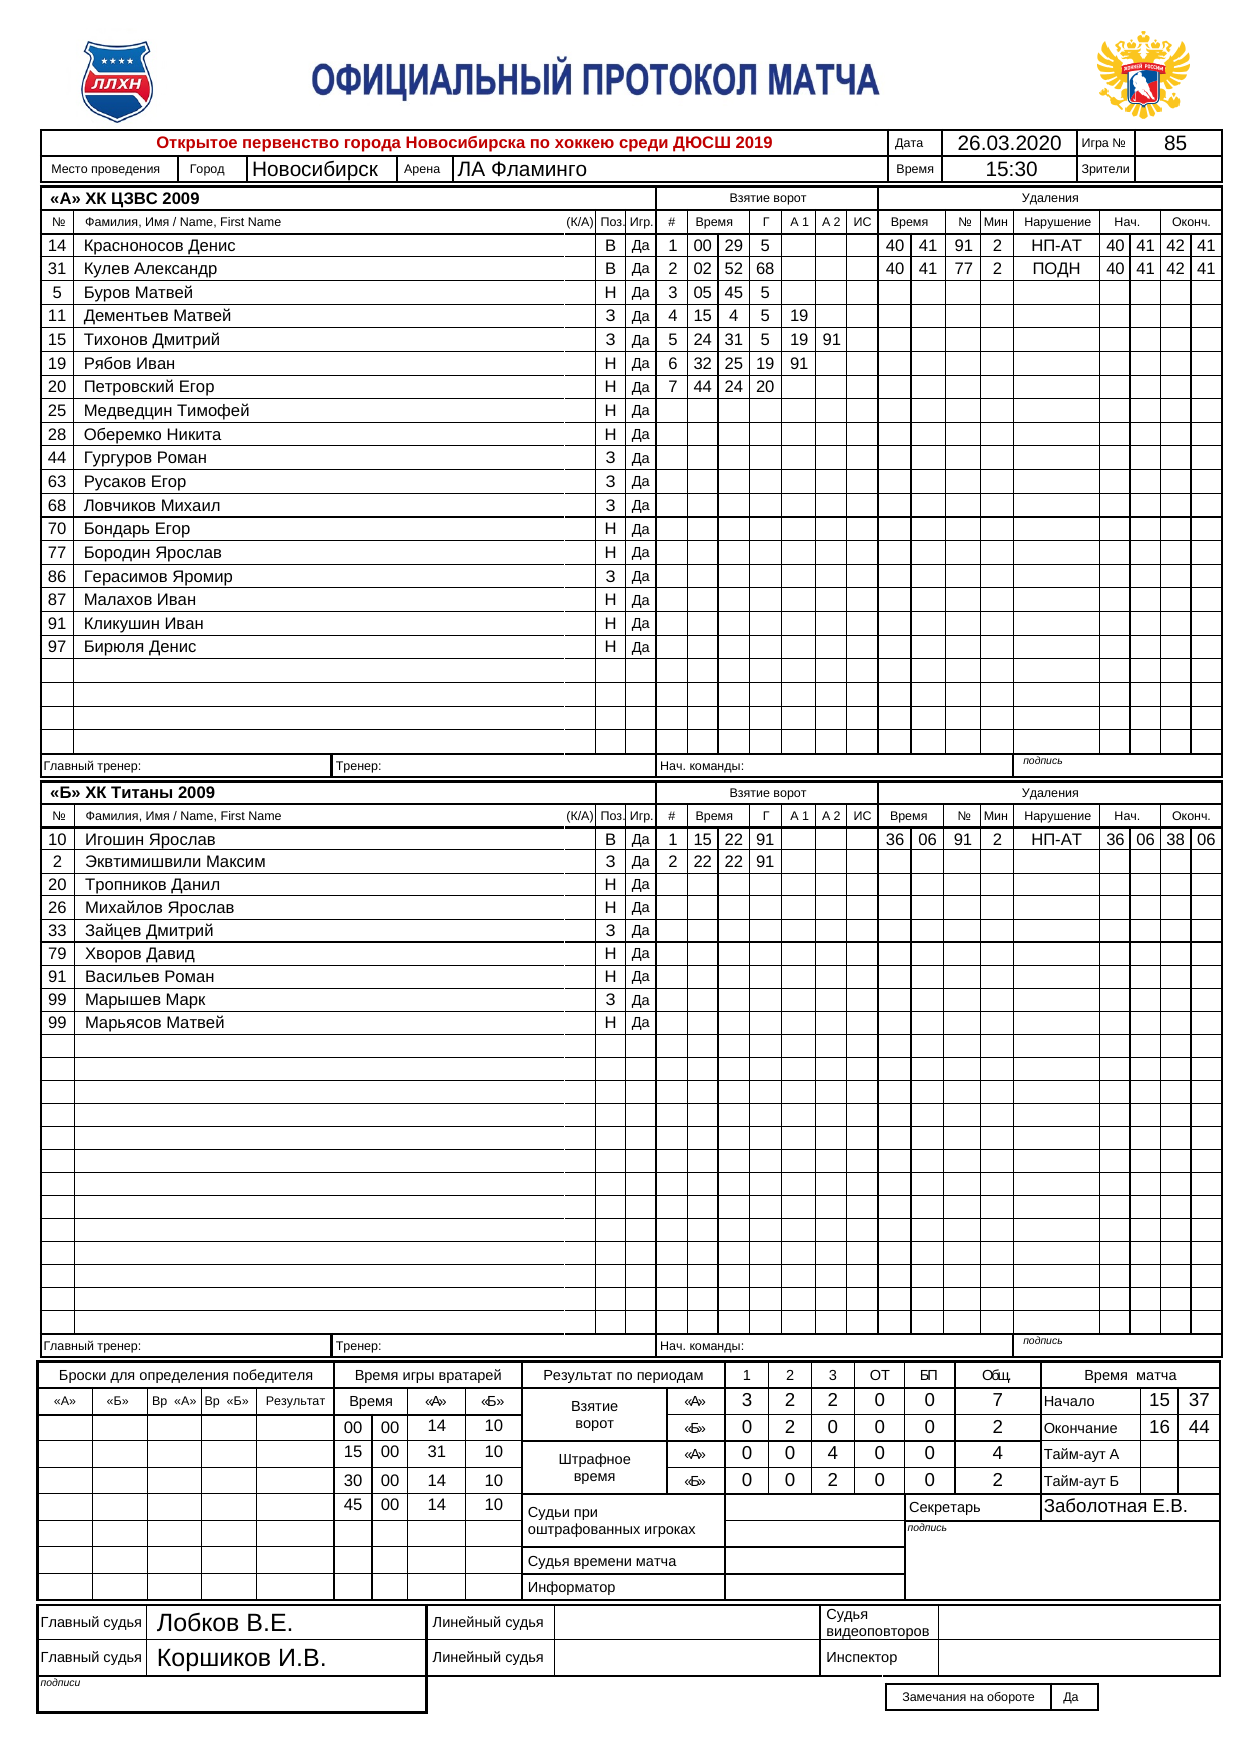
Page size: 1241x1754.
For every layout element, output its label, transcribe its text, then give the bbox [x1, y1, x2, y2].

table_cell [981, 305, 1013, 327]
table_cell 00 [373, 1416, 407, 1440]
table_cell [657, 683, 687, 706]
table_cell 91 [782, 352, 815, 374]
table_cell [657, 446, 687, 469]
table_cell [565, 1311, 595, 1333]
table_cell [847, 1265, 877, 1287]
table_cell 22 [719, 850, 749, 872]
table_cell [981, 1104, 1013, 1126]
table_cell [1192, 874, 1221, 895]
table_cell [879, 920, 910, 941]
table_cell 87 [42, 588, 73, 611]
table_cell Да [626, 446, 655, 469]
table_cell [981, 612, 1013, 634]
table_header Время матча [1042, 1363, 1219, 1387]
table_cell [912, 494, 945, 516]
table_cell [981, 874, 1013, 895]
table_cell [1014, 281, 1099, 303]
table_cell [1192, 518, 1221, 540]
table_cell [1192, 636, 1221, 658]
table_header Броски для определения победителя [39, 1363, 333, 1387]
table_cell [847, 518, 877, 540]
table_cell № [944, 805, 980, 826]
table_cell [879, 423, 910, 445]
table_cell [1100, 470, 1129, 493]
table_header «Б» ХК Титаны 2009 [42, 783, 655, 803]
table_cell 4 [657, 305, 687, 327]
table_cell [946, 707, 980, 729]
table_cell [879, 328, 910, 351]
table_cell [1014, 1288, 1099, 1310]
table_cell [626, 1081, 655, 1103]
table_cell [688, 730, 717, 753]
table_cell Штрафное время [523, 1442, 666, 1493]
table_cell [750, 446, 781, 469]
table_cell Дементьев Матвей [74, 305, 564, 327]
table_cell 19 [782, 305, 815, 327]
table_cell [981, 565, 1013, 587]
table_cell 10 [42, 829, 74, 849]
table_cell [1161, 494, 1190, 516]
table_cell З [596, 565, 625, 587]
table_header Общ. [956, 1363, 1040, 1387]
table_cell [688, 1058, 717, 1079]
table_cell 41 [912, 235, 945, 256]
table_cell [408, 1574, 465, 1599]
table_cell [1131, 707, 1160, 729]
table_cell [879, 1035, 910, 1057]
table_cell [1100, 612, 1129, 634]
table_cell [879, 494, 910, 516]
table_cell 1 [657, 829, 687, 849]
table_cell [879, 636, 910, 658]
table_cell [373, 1521, 407, 1546]
table_cell [565, 541, 595, 564]
table_cell [688, 1081, 717, 1103]
table_cell [719, 1173, 749, 1195]
table_cell [750, 1012, 781, 1033]
table_cell Игр. [626, 211, 655, 233]
table_cell [75, 1127, 564, 1149]
table_cell [1161, 989, 1190, 1011]
table_cell [1192, 541, 1221, 564]
table_cell «Б» [93, 1389, 147, 1413]
table_cell [782, 1058, 815, 1079]
table_cell [626, 1150, 655, 1172]
table_cell [1100, 494, 1129, 516]
table_cell Да [626, 1012, 655, 1033]
table_cell 2 [981, 235, 1013, 256]
table_cell [782, 1104, 815, 1126]
table_cell Да [626, 257, 655, 280]
table_cell [944, 1311, 980, 1333]
table_cell Результат [257, 1389, 333, 1413]
table_cell [657, 874, 687, 895]
table_cell [912, 541, 945, 564]
table_cell [847, 494, 877, 516]
table_cell [750, 966, 781, 987]
table_cell [981, 730, 1013, 753]
table_cell [1100, 683, 1129, 706]
table_cell [565, 943, 595, 964]
table_cell [912, 1288, 943, 1310]
table_cell [596, 1242, 625, 1264]
table_cell [719, 1127, 749, 1149]
table_cell [1131, 470, 1160, 493]
table_cell [1131, 1196, 1160, 1218]
table_cell [847, 1081, 877, 1103]
table_cell В [596, 257, 625, 280]
table_cell 40 [879, 235, 910, 256]
table_cell [1131, 541, 1160, 564]
table_cell [42, 1035, 74, 1057]
table_cell [1131, 659, 1160, 682]
table_cell [626, 1196, 655, 1218]
table_cell [1131, 683, 1160, 706]
table_cell [565, 636, 595, 658]
table_cell 99 [42, 989, 74, 1011]
table_cell 2 [657, 850, 687, 872]
table_cell [1014, 541, 1099, 564]
table_cell [39, 1441, 92, 1467]
table_cell [565, 612, 595, 634]
table_cell Медведцин Тимофей [74, 399, 564, 422]
table_cell [1192, 470, 1221, 493]
table_cell [847, 376, 877, 398]
table_cell [1192, 612, 1221, 634]
table_cell Эквтимишвили Максим [75, 850, 564, 872]
table_cell 52 [719, 257, 749, 280]
table_cell [816, 989, 846, 1011]
table_cell 45 [719, 281, 749, 303]
table_cell 15 [688, 305, 717, 327]
table_cell [847, 989, 877, 1011]
table_cell 24 [688, 328, 717, 351]
table_cell [1014, 1058, 1099, 1079]
table_cell [719, 1058, 749, 1079]
table_cell [1192, 966, 1221, 987]
table_cell 15 [335, 1441, 371, 1467]
table_cell [1131, 1104, 1160, 1126]
table_cell [657, 920, 687, 941]
table_cell [1014, 1035, 1099, 1057]
table_cell [726, 1521, 904, 1546]
table_cell [847, 1196, 877, 1218]
table_cell [1192, 683, 1221, 706]
table_cell [816, 730, 846, 753]
table_cell 00 [373, 1494, 407, 1520]
table_cell [1161, 707, 1190, 729]
table_cell [946, 730, 980, 753]
table_cell [1192, 1035, 1221, 1057]
table_cell [816, 399, 846, 422]
table_cell Да [626, 989, 655, 1011]
table_cell 00 [373, 1441, 407, 1467]
table_cell [912, 423, 945, 445]
table_cell [657, 943, 687, 964]
table_cell [688, 1012, 717, 1033]
table_cell [1161, 966, 1190, 987]
table_cell [1131, 1173, 1160, 1195]
table_cell «Б» [668, 1468, 724, 1493]
table_cell [1161, 1035, 1190, 1057]
table_cell Н [596, 399, 625, 422]
table_cell [688, 1173, 717, 1195]
table_cell [981, 683, 1013, 706]
table_cell [626, 1311, 655, 1333]
table_cell [42, 1150, 74, 1172]
table_cell [719, 659, 749, 682]
table_cell [42, 659, 73, 682]
table_cell «А» [668, 1389, 724, 1413]
table_cell [944, 966, 980, 987]
table_cell [657, 1288, 687, 1310]
table_cell [1100, 1196, 1129, 1218]
table_cell [719, 1311, 749, 1333]
table_header 1 [726, 1363, 768, 1387]
table_cell [981, 281, 1013, 303]
table_cell [1014, 920, 1099, 941]
table_cell [1131, 920, 1160, 941]
table_cell 33 [42, 920, 74, 941]
table_cell [1100, 281, 1129, 303]
table_cell [1192, 1081, 1221, 1103]
table_cell [1161, 896, 1190, 918]
table_cell [883, 1677, 1220, 1681]
table_cell [946, 588, 980, 611]
table_cell [565, 470, 595, 493]
table_cell [1131, 730, 1160, 753]
table_cell [1100, 989, 1129, 1011]
table_cell [782, 989, 815, 1011]
table_cell З [596, 305, 625, 327]
table_cell [782, 1265, 815, 1287]
table_cell [847, 305, 877, 327]
table_cell ИС [847, 211, 877, 233]
table_cell [657, 1173, 687, 1195]
table_cell [1014, 707, 1099, 729]
table_cell [596, 1104, 625, 1126]
table_cell 15 [688, 829, 717, 849]
table_cell [981, 1242, 1013, 1264]
table_cell [912, 352, 945, 374]
table_cell Вр «Б» [202, 1389, 256, 1413]
table_cell [1014, 1173, 1099, 1195]
table_cell [1131, 352, 1160, 374]
table_cell [912, 328, 945, 351]
table_cell [1014, 470, 1099, 493]
table_cell [944, 1196, 980, 1218]
table_cell [750, 399, 781, 422]
table_cell [750, 1288, 781, 1310]
table_cell [1161, 1012, 1190, 1033]
table_cell Лобков В.Е. [147, 1606, 425, 1639]
table_cell [596, 1058, 625, 1079]
table_cell НП-АТ [1014, 235, 1099, 256]
table_cell [816, 1219, 846, 1241]
table_cell [946, 636, 980, 658]
table_cell [565, 305, 595, 327]
table_cell [626, 1127, 655, 1149]
table_cell [750, 636, 781, 658]
table_cell [373, 1574, 407, 1599]
table_cell [688, 874, 717, 895]
table_cell [1100, 1058, 1129, 1079]
table_cell [879, 659, 910, 682]
table_cell Да [626, 874, 655, 895]
table_cell [719, 494, 749, 516]
table_cell Герасимов Яромир [74, 565, 564, 587]
table_cell (К/А) [565, 805, 595, 826]
table_cell З [596, 494, 625, 516]
table_cell 5 [750, 281, 781, 303]
table_cell [782, 1127, 815, 1149]
table_cell [719, 1219, 749, 1241]
table_cell [719, 707, 749, 729]
table_cell [847, 966, 877, 987]
table_cell [946, 305, 980, 327]
table_cell 19 [42, 352, 73, 374]
table_cell [946, 494, 980, 516]
table_cell [912, 446, 945, 469]
table_cell Бондарь Егор [74, 518, 564, 540]
table_cell 0 [905, 1468, 954, 1493]
table_cell подпись [906, 1522, 1219, 1599]
table_cell [1131, 874, 1160, 895]
table_cell [626, 659, 655, 682]
table_cell Фамилия, Имя / Name, First Name [75, 805, 565, 826]
table_cell [782, 707, 815, 729]
table_cell [688, 1265, 717, 1287]
table_cell Окончание [1042, 1415, 1140, 1440]
table_cell [816, 1265, 846, 1287]
table_cell [408, 1547, 465, 1573]
table_cell [657, 1196, 687, 1218]
table_cell [148, 1574, 201, 1599]
table_cell [626, 1104, 655, 1126]
table_cell [1014, 1242, 1099, 1264]
table_cell Место проведения [42, 157, 177, 181]
table_cell [1192, 376, 1221, 398]
table_cell Фамилия, Имя / Name, First Name [74, 211, 565, 233]
table_cell [847, 423, 877, 445]
table_cell 20 [750, 376, 781, 398]
table_cell 2 [657, 257, 687, 280]
table_cell подпись [1014, 1335, 1221, 1356]
table_cell [657, 1219, 687, 1241]
table_cell [42, 730, 73, 753]
table_cell [816, 1058, 846, 1079]
table_cell [719, 874, 749, 895]
table_cell [1014, 352, 1099, 374]
table_cell 14 [408, 1494, 465, 1520]
table_cell [1161, 943, 1190, 964]
table_cell «А» [39, 1389, 92, 1413]
table_cell [782, 943, 815, 964]
table_cell [847, 352, 877, 374]
table_cell [782, 470, 815, 493]
table_cell Да [626, 305, 655, 327]
table_cell [565, 257, 595, 280]
table_cell 1 [657, 235, 687, 256]
table_cell [719, 1012, 749, 1033]
table_cell [719, 896, 749, 918]
table_cell 26 [42, 896, 74, 918]
table_cell [565, 1012, 595, 1033]
table_cell [782, 376, 815, 398]
table_cell З [596, 850, 625, 872]
table_cell [879, 1242, 910, 1264]
table_cell 06 [1192, 829, 1221, 849]
table_cell [912, 1150, 943, 1172]
table_cell [688, 399, 717, 422]
table_cell ПОДН [1014, 257, 1099, 280]
table_cell [782, 235, 815, 256]
table_cell [719, 399, 749, 422]
table_cell [1192, 565, 1221, 587]
table_cell [1161, 305, 1190, 327]
table_header Дата [889, 131, 941, 155]
table_cell [1014, 1311, 1099, 1333]
table_cell Нач. команды: [657, 1335, 1012, 1356]
table_cell [565, 1104, 595, 1126]
table_cell [1192, 730, 1221, 753]
table_cell [1161, 423, 1190, 445]
table_cell Поз. [596, 805, 625, 826]
table_cell [565, 399, 595, 422]
table_cell [912, 588, 945, 611]
table_cell [688, 494, 717, 516]
table_cell [816, 541, 846, 564]
table_cell Оберемко Никита [74, 423, 564, 445]
table_cell [750, 989, 781, 1011]
table_cell Да [626, 494, 655, 516]
table_cell [1161, 874, 1190, 895]
table_cell [981, 1127, 1013, 1149]
table_cell [1161, 1127, 1190, 1149]
table_cell [202, 1547, 256, 1573]
table_cell [1192, 1288, 1221, 1310]
table_cell подписи [39, 1677, 425, 1711]
table_cell Нач. [1100, 211, 1160, 233]
table_cell [981, 376, 1013, 398]
table_cell [1100, 1173, 1129, 1195]
table_cell [75, 1196, 564, 1218]
table_cell [782, 730, 815, 753]
table_cell [816, 1288, 846, 1310]
table_cell 2 [981, 829, 1013, 849]
table_cell 25 [42, 399, 73, 422]
table_cell [202, 1468, 256, 1493]
table_cell [626, 1058, 655, 1079]
table_cell [148, 1416, 201, 1440]
table_cell [74, 730, 564, 753]
table_cell 0 [855, 1468, 904, 1493]
table_cell [816, 636, 846, 658]
table_cell [74, 707, 564, 729]
table_cell [1131, 1219, 1160, 1241]
table_cell [816, 1150, 846, 1172]
table_cell [657, 659, 687, 682]
table_cell [657, 1081, 687, 1103]
table_cell [847, 470, 877, 493]
table_cell [657, 1104, 687, 1126]
table_cell [847, 399, 877, 422]
table_cell [1014, 423, 1099, 445]
table_cell [565, 235, 595, 256]
table_cell [1192, 446, 1221, 469]
table_cell [981, 1150, 1013, 1172]
table_cell Да [626, 352, 655, 374]
table_cell [719, 423, 749, 445]
table_cell [257, 1521, 333, 1546]
table_cell [657, 612, 687, 634]
table_cell [981, 423, 1013, 445]
table_header Результат по периодам [523, 1363, 724, 1387]
table_cell «А» [668, 1442, 724, 1467]
table_cell [1161, 1058, 1190, 1079]
table_cell [1161, 1219, 1190, 1241]
table_cell [596, 659, 625, 682]
table_cell 22 [719, 829, 749, 849]
table_cell [1014, 636, 1099, 658]
table_cell [1192, 1265, 1221, 1287]
table_cell Коршиков И.В. [147, 1640, 425, 1675]
table_cell [912, 1081, 943, 1103]
table_header 85 [1136, 131, 1221, 155]
table_cell [1161, 1173, 1190, 1195]
table_cell [782, 874, 815, 895]
table_cell [879, 850, 910, 872]
table_cell [657, 1012, 687, 1033]
table_cell [565, 1081, 595, 1103]
table_cell 14 [42, 235, 73, 256]
table_cell [816, 352, 846, 374]
table_cell [1014, 1081, 1099, 1103]
table_cell [42, 707, 73, 729]
table_cell [1141, 1441, 1177, 1467]
table_cell [912, 1265, 943, 1287]
table_cell [657, 1311, 687, 1333]
table_cell Да [626, 612, 655, 634]
table_cell Арена [398, 157, 452, 181]
table_cell [782, 1219, 815, 1241]
table_cell Да [626, 636, 655, 658]
table_cell [879, 730, 910, 753]
table_cell [42, 683, 73, 706]
table_cell [879, 1311, 910, 1333]
table_cell 06 [1131, 829, 1160, 849]
table_cell Буров Матвей [74, 281, 564, 303]
table_cell [688, 446, 717, 469]
table_cell [1161, 399, 1190, 422]
table_cell Да [626, 829, 655, 849]
table_cell [626, 1265, 655, 1287]
table_cell [750, 683, 781, 706]
table_cell Нач. [1100, 805, 1160, 826]
table_cell 2 [769, 1389, 811, 1413]
table_cell [1100, 1219, 1129, 1241]
table_cell 0 [905, 1415, 954, 1440]
table_cell Да [626, 376, 655, 398]
table_cell [847, 1242, 877, 1264]
table_cell [1014, 305, 1099, 327]
table_cell [565, 565, 595, 587]
table_cell [1014, 850, 1099, 872]
table_cell 25 [719, 352, 749, 374]
table_cell (К/А) [565, 211, 595, 233]
table_cell [939, 1606, 1219, 1639]
table_cell [1100, 1127, 1129, 1149]
table_header 3 [812, 1363, 854, 1387]
table_cell Время [889, 157, 941, 181]
table_cell 11 [42, 305, 73, 327]
table_cell [555, 1640, 819, 1675]
table_cell [1161, 328, 1190, 351]
table_cell [879, 943, 910, 964]
table_cell Взятие ворот [523, 1389, 666, 1440]
table_cell [1192, 423, 1221, 445]
table_cell [912, 636, 945, 658]
table_cell [1131, 1081, 1160, 1103]
table_cell Тренер: [333, 755, 655, 776]
table_cell Линейный судья [428, 1640, 554, 1675]
table_cell Марьясов Матвей [75, 1012, 564, 1033]
table_cell Главный судья [39, 1606, 146, 1639]
table_cell [626, 1219, 655, 1241]
table_cell Рябов Иван [74, 352, 564, 374]
table_cell [1161, 1265, 1190, 1287]
table_cell [1192, 1127, 1221, 1149]
table_cell [944, 1058, 980, 1079]
table_cell Михайлов Ярослав [75, 896, 564, 918]
table_cell Да [626, 896, 655, 918]
table_cell [75, 1058, 564, 1079]
table_cell [688, 1150, 717, 1172]
table_cell Да [626, 423, 655, 445]
table_cell Инспектор [821, 1640, 938, 1675]
table_cell Васильев Роман [75, 966, 564, 987]
table_cell [565, 683, 595, 706]
table_cell [1136, 157, 1221, 181]
table_cell [1131, 376, 1160, 398]
table_cell [148, 1494, 201, 1520]
table_cell [944, 1219, 980, 1241]
table_cell [657, 1035, 687, 1057]
table_cell [1192, 850, 1221, 872]
table_cell [1192, 1173, 1221, 1195]
table_cell [912, 659, 945, 682]
table_cell [75, 1035, 564, 1057]
table_cell [93, 1494, 147, 1520]
table_cell [1161, 352, 1190, 374]
table_cell [1100, 1012, 1129, 1033]
table_cell № [42, 805, 74, 826]
table_cell [912, 281, 945, 303]
table_cell Вр «А» [148, 1389, 201, 1413]
table_cell Да [626, 235, 655, 256]
table_cell 77 [946, 257, 980, 280]
table_cell [657, 896, 687, 918]
table_cell 29 [719, 235, 749, 256]
table_cell [782, 1288, 815, 1310]
table_cell [816, 1173, 846, 1195]
table_cell [1100, 423, 1129, 445]
table_cell 4 [956, 1442, 1040, 1467]
table_cell [816, 494, 846, 516]
table_cell [912, 518, 945, 540]
table_cell [657, 989, 687, 1011]
table_cell Н [596, 896, 625, 918]
picture [5, 28, 1197, 129]
table_cell [879, 470, 910, 493]
table_cell [847, 328, 877, 351]
table_cell З [596, 470, 625, 493]
table_cell 7 [956, 1389, 1040, 1413]
table_cell [42, 1242, 74, 1264]
table_cell [719, 446, 749, 469]
table_cell [74, 659, 564, 682]
table_cell [782, 423, 815, 445]
table_cell [688, 1196, 717, 1218]
table_cell [657, 494, 687, 516]
table_cell [688, 423, 717, 445]
table_cell Н [596, 518, 625, 540]
table_cell 79 [42, 943, 74, 964]
table_cell [565, 989, 595, 1011]
table_cell Кликушин Иван [74, 612, 564, 634]
table_cell [657, 399, 687, 422]
table_cell 45 [335, 1494, 371, 1520]
table_cell 10 [466, 1416, 521, 1440]
table_cell [626, 1173, 655, 1195]
table_cell 3 [657, 281, 687, 303]
table_cell [816, 874, 846, 895]
table_cell [335, 1547, 371, 1573]
table_cell [782, 494, 815, 516]
table_cell [1192, 659, 1221, 682]
table_cell 41 [912, 257, 945, 280]
table_cell [782, 966, 815, 987]
table_cell [93, 1416, 147, 1440]
table_cell 15 [42, 328, 73, 351]
table_cell [719, 989, 749, 1011]
table_cell [688, 707, 717, 729]
table_cell [1014, 612, 1099, 634]
table_cell [39, 1547, 92, 1573]
table_cell [1161, 376, 1190, 398]
table_cell [750, 874, 781, 895]
table_cell 37 [1179, 1389, 1219, 1413]
table_cell [944, 1081, 980, 1103]
table_cell [981, 446, 1013, 469]
table_cell Информатор [523, 1575, 724, 1599]
table_cell [847, 565, 877, 587]
table_cell [847, 446, 877, 469]
table_cell 4 [719, 305, 749, 327]
table_cell [1161, 1150, 1190, 1172]
table_cell Новосибирск [248, 157, 396, 181]
table_cell [1131, 1012, 1160, 1033]
table_cell [782, 683, 815, 706]
table_cell [750, 1104, 781, 1126]
table_cell [750, 518, 781, 540]
table_cell [981, 1196, 1013, 1218]
table_cell [946, 470, 980, 493]
table_cell [1192, 1058, 1221, 1079]
table_cell Русаков Егор [74, 470, 564, 493]
table_cell [688, 588, 717, 611]
table_cell [1161, 446, 1190, 469]
table_cell [596, 707, 625, 729]
table_cell [981, 1173, 1013, 1195]
table_cell [816, 850, 846, 872]
table_cell [1131, 943, 1160, 964]
table_cell [816, 235, 846, 256]
table_cell [75, 1173, 564, 1195]
table_cell 36 [879, 829, 910, 849]
table_cell [879, 1288, 910, 1310]
table_cell [912, 1196, 943, 1218]
table_cell [1100, 943, 1129, 964]
table_cell 44 [42, 446, 73, 469]
table_cell [1131, 588, 1160, 611]
table_cell З [596, 328, 625, 351]
table_cell Мин [981, 211, 1013, 233]
table_cell [596, 1265, 625, 1287]
table_cell Главный судья [39, 1640, 146, 1675]
table_cell 99 [42, 1012, 74, 1033]
table_cell [1100, 328, 1129, 351]
table_cell [257, 1547, 333, 1573]
table_cell [1161, 588, 1190, 611]
table_cell [944, 1104, 980, 1126]
table_cell [816, 707, 846, 729]
table_header Время игры вратарей [335, 1363, 521, 1387]
table_cell [946, 399, 980, 422]
table_cell [750, 470, 781, 493]
table_cell Время [688, 805, 749, 826]
table_cell [1014, 966, 1099, 987]
table_cell [750, 423, 781, 445]
table_cell [688, 1288, 717, 1310]
table_cell [42, 1196, 74, 1218]
table_cell [565, 920, 595, 941]
table_cell [912, 399, 945, 422]
table_cell [944, 1012, 980, 1033]
table_cell [879, 518, 910, 540]
table_cell [408, 1521, 465, 1546]
table_cell [782, 829, 815, 849]
table_cell 91 [750, 829, 781, 849]
table_cell [1014, 1150, 1099, 1172]
table_cell [202, 1416, 256, 1440]
table_cell [1100, 730, 1129, 753]
table_cell [944, 989, 980, 1011]
table_cell [1014, 874, 1099, 895]
table_cell [688, 943, 717, 964]
table_cell [565, 730, 595, 753]
table_cell Да [626, 281, 655, 303]
table_cell [596, 1311, 625, 1333]
table_cell [688, 1127, 717, 1149]
table_cell [816, 1012, 846, 1033]
table_cell [1131, 518, 1160, 540]
table_cell [42, 1173, 74, 1195]
table_cell [75, 1311, 564, 1333]
table_cell [1131, 494, 1160, 516]
table_cell Тренер: [333, 1335, 655, 1356]
table_cell [879, 1173, 910, 1195]
table_cell [657, 707, 687, 729]
table_cell Да [626, 565, 655, 587]
table_cell 31 [719, 328, 749, 351]
table_cell [373, 1547, 407, 1573]
table_cell [782, 446, 815, 469]
table_cell [750, 1058, 781, 1079]
table_cell [912, 1242, 943, 1264]
table_cell [946, 541, 980, 564]
table_cell [1100, 636, 1129, 658]
table_cell [946, 518, 980, 540]
table_cell [1131, 612, 1160, 634]
table_cell [879, 588, 910, 611]
table_cell [719, 1150, 749, 1172]
table_cell А 1 [782, 211, 815, 233]
table_cell [782, 659, 815, 682]
table_cell Начало [1042, 1389, 1140, 1413]
table_cell «А» [408, 1389, 465, 1413]
table_cell [847, 874, 877, 895]
table_cell [816, 829, 846, 849]
table_cell Хворов Давид [75, 943, 564, 964]
table_cell А 2 [816, 211, 846, 233]
table_cell [565, 1127, 595, 1149]
table_cell [946, 612, 980, 634]
table_cell [596, 1173, 625, 1195]
table_cell [879, 446, 910, 469]
table_cell [257, 1416, 333, 1440]
table_cell Судья видеоповторов [821, 1606, 938, 1639]
table_cell [42, 1265, 74, 1287]
table_cell [946, 659, 980, 682]
table_cell 10 [466, 1494, 521, 1520]
table_cell 68 [42, 494, 73, 516]
table_cell 2 [956, 1468, 1040, 1493]
table_cell 2 [42, 850, 74, 872]
table_cell [847, 1127, 877, 1149]
table_cell 31 [408, 1441, 465, 1467]
table_cell [847, 1104, 877, 1126]
table_cell [657, 1265, 687, 1287]
table_cell [1100, 850, 1129, 872]
table_cell [1161, 683, 1190, 706]
table_cell [596, 1219, 625, 1241]
table_cell [1131, 989, 1160, 1011]
table_cell [879, 1012, 910, 1033]
table_cell [1161, 518, 1190, 540]
table_cell [257, 1468, 333, 1493]
table_cell [981, 399, 1013, 422]
table_cell [1131, 565, 1160, 587]
table_cell [565, 446, 595, 469]
table_cell [816, 423, 846, 445]
table_cell [657, 730, 687, 753]
table_cell [657, 1150, 687, 1172]
table_header Игра № [1078, 131, 1134, 155]
table_cell [1192, 494, 1221, 516]
table_cell [879, 1219, 910, 1241]
table_cell Красноносов Денис [74, 235, 564, 256]
table_cell [596, 1196, 625, 1218]
table_cell 0 [812, 1415, 854, 1440]
table_cell Зрители [1078, 157, 1134, 181]
table_cell [944, 896, 980, 918]
table_cell [565, 829, 595, 849]
table_cell # [657, 211, 687, 233]
table_cell [657, 423, 687, 445]
table_header 2 [769, 1363, 811, 1387]
table_cell [1161, 612, 1190, 634]
table_cell [816, 920, 846, 941]
table_cell [981, 588, 1013, 611]
table_cell Н [596, 541, 625, 564]
table_cell 00 [688, 235, 717, 256]
table_cell [816, 518, 846, 540]
table_cell Да [626, 966, 655, 987]
table_cell [847, 850, 877, 872]
table_cell [816, 659, 846, 682]
table_cell [944, 1127, 980, 1149]
table_cell Н [596, 612, 625, 634]
table_cell [879, 1150, 910, 1172]
table_cell [1100, 1104, 1129, 1126]
table_cell [657, 966, 687, 987]
table_cell Оконч. [1161, 805, 1221, 826]
table_cell [879, 1265, 910, 1287]
table_cell [750, 896, 781, 918]
table_header Взятие ворот [657, 783, 877, 803]
table_cell 28 [42, 423, 73, 445]
table_cell [879, 305, 910, 327]
table_cell [816, 257, 846, 280]
table_cell Да [626, 943, 655, 964]
table_cell [626, 730, 655, 753]
table_cell [946, 376, 980, 398]
table_cell [1192, 989, 1221, 1011]
table_cell [912, 730, 945, 753]
table_cell 3 [726, 1389, 768, 1413]
table_cell [879, 896, 910, 918]
table_cell 36 [1100, 829, 1129, 849]
table_cell [1192, 1012, 1221, 1033]
table_cell Н [596, 423, 625, 445]
table_cell Марышев Марк [75, 989, 564, 1011]
table_cell [719, 1196, 749, 1218]
table_cell [847, 257, 877, 280]
table_cell [657, 565, 687, 587]
table_cell [202, 1574, 256, 1599]
table_cell [946, 328, 980, 351]
table_cell [1131, 399, 1160, 422]
table_cell Да [626, 518, 655, 540]
table_cell [782, 1196, 815, 1218]
table_cell [912, 1127, 943, 1149]
table_cell [879, 352, 910, 374]
table_cell [750, 730, 781, 753]
table_cell [74, 683, 564, 706]
table_cell [847, 636, 877, 658]
table_header Замечания на обороте [887, 1685, 1050, 1709]
table_header БП [905, 1363, 954, 1387]
table_cell Поз. [596, 211, 625, 233]
table_cell [879, 989, 910, 1011]
table_cell [565, 1150, 595, 1172]
table_cell [1131, 636, 1160, 658]
table_cell 91 [42, 612, 73, 634]
table_cell [750, 707, 781, 729]
table_cell Тайм-аут Б [1042, 1468, 1140, 1493]
table_cell [75, 1242, 564, 1264]
table_cell [42, 1104, 74, 1126]
table_cell Зайцев Дмитрий [75, 920, 564, 941]
table_cell [816, 281, 846, 303]
table_cell [879, 707, 910, 729]
table_cell [782, 565, 815, 587]
table_cell [596, 1127, 625, 1149]
table_cell [879, 541, 910, 564]
table_cell [1192, 399, 1221, 422]
table_cell [879, 683, 910, 706]
table_cell [847, 659, 877, 682]
table_cell 2 [956, 1415, 1040, 1440]
table_cell [782, 1081, 815, 1103]
table_cell [596, 1081, 625, 1103]
table_cell [596, 1150, 625, 1172]
table_cell [688, 920, 717, 941]
table_header Удаления [879, 783, 1221, 803]
table_cell [1100, 1288, 1129, 1310]
table_cell [816, 612, 846, 634]
table_cell [202, 1521, 256, 1546]
table_cell [782, 636, 815, 658]
table_cell [657, 1058, 687, 1079]
table_cell [782, 1150, 815, 1172]
table_cell [912, 943, 943, 964]
table_cell подпись [1014, 755, 1221, 776]
table_cell [1192, 1242, 1221, 1264]
table_cell 41 [1131, 235, 1160, 256]
table_cell [688, 896, 717, 918]
table_cell Линейный судья [428, 1606, 554, 1639]
table_cell [1131, 1150, 1160, 1172]
table_cell Главный тренер: [42, 755, 330, 776]
table_cell [847, 541, 877, 564]
table_cell [946, 281, 980, 303]
table_cell [981, 328, 1013, 351]
table_cell [879, 565, 910, 587]
table_cell [981, 966, 1013, 987]
table_cell [1161, 659, 1190, 682]
table_cell [1131, 1127, 1160, 1149]
table_cell 00 [373, 1468, 407, 1493]
table_cell [565, 966, 595, 987]
table_cell [1100, 1081, 1129, 1103]
table_cell [1014, 399, 1099, 422]
table_cell [1161, 920, 1190, 941]
table_header 26.03.2020 [943, 131, 1076, 155]
table_cell Нарушение [1014, 805, 1099, 826]
table_cell Игр. [626, 805, 655, 826]
table_cell [750, 541, 781, 564]
table_cell [596, 1288, 625, 1310]
table_cell [565, 281, 595, 303]
table_cell [782, 1012, 815, 1033]
table_cell 00 [335, 1416, 371, 1440]
table_cell [726, 1495, 904, 1520]
table_cell [1014, 588, 1099, 611]
table_cell [782, 588, 815, 611]
table_cell [42, 1081, 74, 1103]
table_cell Заболотная Е.В. [1042, 1495, 1219, 1520]
table_cell [750, 920, 781, 941]
table_cell [719, 730, 749, 753]
table_cell [912, 1311, 943, 1333]
table_cell [1192, 896, 1221, 918]
table_cell НП-АТ [1014, 829, 1099, 849]
table_cell [688, 989, 717, 1011]
table_cell 2 [981, 257, 1013, 280]
table_cell [42, 1219, 74, 1241]
table_cell Да [626, 588, 655, 611]
table_cell [335, 1574, 371, 1599]
table_cell [750, 1311, 781, 1333]
table_cell [726, 1575, 904, 1599]
table_cell [847, 1288, 877, 1310]
table_cell [912, 1173, 943, 1195]
table_cell [981, 659, 1013, 682]
table_cell [148, 1441, 201, 1467]
table_cell [719, 920, 749, 941]
table_cell [1161, 1311, 1190, 1333]
table_cell № [42, 211, 73, 233]
table_cell [39, 1468, 92, 1493]
table_cell [1014, 659, 1099, 682]
table_cell [565, 1035, 595, 1057]
table_cell [565, 1196, 595, 1218]
table_cell З [596, 446, 625, 469]
table_cell [847, 1311, 877, 1333]
table_cell [1131, 1311, 1160, 1333]
table_cell [1161, 1104, 1190, 1126]
table_cell 05 [688, 281, 717, 303]
table_cell [847, 896, 877, 918]
table_cell [847, 235, 877, 256]
table_cell [1100, 305, 1129, 327]
table_cell 5 [750, 328, 781, 351]
table_cell [847, 1219, 877, 1241]
table_cell 41 [1131, 257, 1160, 280]
table_cell [879, 281, 910, 303]
table_cell [466, 1521, 521, 1546]
table_cell [75, 1081, 564, 1103]
table_cell [981, 1288, 1013, 1310]
table_cell Нач. команды: [657, 755, 1012, 776]
table_cell [335, 1521, 371, 1546]
table_cell [1192, 1311, 1221, 1333]
table_cell Судьи при оштрафованных игроках [523, 1495, 724, 1546]
table_cell 7 [657, 376, 687, 398]
table_cell [565, 588, 595, 611]
table_cell [782, 1242, 815, 1264]
table_cell [750, 1035, 781, 1057]
table_cell [1131, 850, 1160, 872]
table_cell [981, 636, 1013, 658]
table_cell [657, 1127, 687, 1149]
table_cell [782, 399, 815, 422]
table_cell 0 [855, 1389, 904, 1413]
table_cell [1100, 707, 1129, 729]
table_cell [719, 683, 749, 706]
table_cell 15 [1141, 1389, 1177, 1413]
table_header Удаления [879, 188, 1221, 209]
table_cell 15:30 [943, 157, 1076, 181]
table_cell [750, 1219, 781, 1241]
table_cell [816, 446, 846, 469]
table_cell [912, 966, 943, 987]
table_cell [944, 850, 980, 872]
table_cell В [596, 235, 625, 256]
table_cell [1100, 541, 1129, 564]
table_cell [148, 1521, 201, 1546]
table_cell [879, 399, 910, 422]
table_cell [1131, 446, 1160, 469]
table_cell [657, 588, 687, 611]
table_cell [912, 683, 945, 706]
table_cell Да [626, 850, 655, 872]
table_cell [912, 470, 945, 493]
table_cell 5 [42, 281, 73, 303]
table_cell [1141, 1468, 1177, 1493]
table_cell [750, 612, 781, 634]
table_cell 86 [42, 565, 73, 587]
table_cell [1100, 1035, 1129, 1057]
table_cell 20 [42, 376, 73, 398]
table_cell [626, 683, 655, 706]
table_cell [719, 943, 749, 964]
table_cell [912, 376, 945, 398]
table_cell 16 [1141, 1415, 1177, 1440]
table_cell [1161, 1081, 1190, 1103]
table_cell [816, 588, 846, 611]
table_cell [816, 943, 846, 964]
table_cell 19 [750, 352, 781, 374]
table_cell [847, 1012, 877, 1033]
table_cell [1192, 352, 1221, 374]
table_cell [782, 257, 815, 280]
table_cell [1100, 446, 1129, 469]
table_cell [257, 1441, 333, 1467]
table_cell Ловчиков Михаил [74, 494, 564, 516]
table_cell [1014, 565, 1099, 587]
table_cell [944, 1035, 980, 1057]
table_cell [981, 541, 1013, 564]
table_cell [847, 707, 877, 729]
table_cell [1014, 1265, 1099, 1287]
table_cell [816, 1081, 846, 1103]
table_cell 14 [408, 1468, 465, 1493]
table_cell [688, 1242, 717, 1264]
table_cell [1014, 328, 1099, 351]
table_cell [565, 707, 595, 729]
table_cell [879, 966, 910, 987]
table_cell 40 [1100, 235, 1129, 256]
table_cell Судья времени матча [523, 1548, 724, 1573]
table_cell [750, 1196, 781, 1218]
table_cell В [596, 829, 625, 849]
table_cell Н [596, 966, 625, 987]
table_cell [719, 470, 749, 493]
table_cell [981, 896, 1013, 918]
table_cell [565, 494, 595, 516]
table_cell Н [596, 636, 625, 658]
table_cell 0 [726, 1415, 768, 1440]
table_cell [1131, 1265, 1160, 1287]
table_cell [879, 612, 910, 634]
table_cell [1014, 1012, 1099, 1033]
table_cell Время [879, 211, 945, 233]
table_cell Тропников Данил [75, 874, 564, 895]
table_cell [719, 636, 749, 658]
table_cell ИС [847, 805, 877, 826]
table_cell [912, 1035, 943, 1057]
table_cell [1100, 565, 1129, 587]
table_cell [912, 896, 943, 918]
table_cell [816, 896, 846, 918]
table_cell Да [626, 541, 655, 564]
table_cell [719, 1104, 749, 1126]
table_cell [565, 376, 595, 398]
table_cell [750, 1265, 781, 1287]
table_cell [565, 1219, 595, 1241]
table_cell [1014, 494, 1099, 516]
table_cell [981, 1219, 1013, 1241]
table_cell [981, 920, 1013, 941]
table_cell [946, 423, 980, 445]
table_cell [1131, 1288, 1160, 1310]
table_cell [42, 1058, 74, 1079]
table_cell [39, 1416, 92, 1440]
table_cell Да [626, 470, 655, 493]
table_cell З [596, 920, 625, 941]
table_cell [1014, 943, 1099, 964]
table_cell [912, 1058, 943, 1079]
table_cell 22 [688, 850, 717, 872]
table_cell [879, 1058, 910, 1079]
table_cell [816, 1127, 846, 1149]
table_cell [657, 636, 687, 658]
table_cell [946, 683, 980, 706]
table_cell [1014, 1104, 1099, 1126]
table_cell [879, 874, 910, 895]
table_cell Н [596, 352, 625, 374]
table_cell 0 [855, 1442, 904, 1467]
table_cell 10 [466, 1468, 521, 1493]
table_cell 91 [42, 966, 74, 987]
table_cell [75, 1219, 564, 1241]
table_cell [1131, 1035, 1160, 1057]
table_cell [1161, 281, 1190, 303]
table_cell 91 [944, 829, 980, 849]
table_cell [565, 874, 595, 895]
table_cell 5 [750, 235, 781, 256]
table_cell [657, 470, 687, 493]
table_cell [466, 1574, 521, 1599]
table_cell 06 [912, 829, 943, 849]
table_cell 19 [782, 328, 815, 351]
table_cell [688, 470, 717, 493]
table_cell [626, 1242, 655, 1264]
table_cell [42, 1311, 74, 1333]
table_cell 0 [905, 1389, 954, 1413]
table_cell [816, 1104, 846, 1126]
table_cell [1179, 1468, 1219, 1493]
table_cell [750, 943, 781, 964]
table_header Взятие ворот [657, 188, 877, 209]
table_cell [1161, 730, 1190, 753]
table_cell [981, 943, 1013, 964]
table_cell [1099, 1682, 1220, 1711]
table_cell [688, 636, 717, 658]
table_cell [39, 1521, 92, 1546]
table_cell 6 [657, 352, 687, 374]
table_cell [626, 1288, 655, 1310]
table_cell Кулев Александр [74, 257, 564, 280]
table_cell [847, 1150, 877, 1172]
table_cell [1192, 305, 1221, 327]
table_cell [981, 1058, 1013, 1079]
table_cell [981, 1265, 1013, 1287]
table_cell [565, 1173, 595, 1195]
table_cell [726, 1548, 904, 1573]
table_cell [912, 1012, 943, 1033]
table_cell [93, 1574, 147, 1599]
table_cell [1100, 352, 1129, 374]
table_cell [912, 850, 943, 872]
table_cell [847, 612, 877, 634]
table_cell [944, 1242, 980, 1264]
table_cell [912, 1104, 943, 1126]
table_cell Мин [981, 805, 1013, 826]
table_cell 0 [905, 1442, 954, 1467]
table_cell [912, 920, 943, 941]
table_cell [1100, 376, 1129, 398]
table_cell 31 [42, 257, 73, 280]
table_cell [1192, 1219, 1221, 1241]
table_cell [782, 541, 815, 564]
table_cell [1100, 588, 1129, 611]
table_cell [782, 920, 815, 941]
table_cell 44 [1179, 1415, 1219, 1440]
table_cell Город [179, 157, 246, 181]
table_cell [782, 612, 815, 634]
table_cell [912, 707, 945, 729]
table_header Да [1052, 1685, 1097, 1709]
table_cell Нарушение [1014, 211, 1099, 233]
table_cell [75, 1265, 564, 1287]
table_cell [428, 1677, 882, 1711]
table_cell Время [335, 1389, 407, 1413]
table_cell [981, 1012, 1013, 1033]
table_cell [750, 1150, 781, 1172]
table_cell Н [596, 376, 625, 398]
table_cell А 2 [816, 805, 846, 826]
table_cell [879, 1081, 910, 1103]
table_cell [1192, 328, 1221, 351]
table_cell [202, 1494, 256, 1520]
table_cell [565, 1288, 595, 1310]
table_cell [816, 565, 846, 587]
table_cell 38 [1161, 829, 1190, 849]
table_cell [688, 565, 717, 587]
table_cell 02 [688, 257, 717, 280]
table_cell [719, 1242, 749, 1264]
table_cell [1192, 1104, 1221, 1126]
table_cell [1100, 1242, 1129, 1264]
table_cell [626, 1035, 655, 1057]
table_cell [816, 1196, 846, 1218]
table_cell [1100, 1150, 1129, 1172]
table_cell [719, 612, 749, 634]
table_cell 70 [42, 518, 73, 540]
table_cell [719, 518, 749, 540]
table_cell [750, 565, 781, 587]
table_cell [944, 1265, 980, 1287]
table_cell [565, 1242, 595, 1264]
table_cell [1100, 518, 1129, 540]
table_cell [1100, 966, 1129, 987]
table_cell [782, 1035, 815, 1057]
table_cell [1014, 1127, 1099, 1149]
table_cell [719, 1265, 749, 1287]
table_cell [981, 518, 1013, 540]
table_cell [750, 1127, 781, 1149]
table_cell [847, 920, 877, 941]
table_cell [816, 1035, 846, 1057]
table_header «А» ХК ЦЗВС 2009 [42, 188, 655, 209]
table_cell [1100, 399, 1129, 422]
table_cell 2 [812, 1468, 854, 1493]
table_cell 42 [1161, 257, 1190, 280]
table_cell 2 [769, 1415, 811, 1440]
table_cell [1192, 943, 1221, 964]
table_cell [1014, 683, 1099, 706]
table_cell 41 [1192, 235, 1221, 256]
table_cell 4 [812, 1442, 854, 1467]
table_cell «Б» [668, 1415, 724, 1440]
table_cell [1131, 1058, 1160, 1079]
table_header Открытое первенство города Новосибирска по хоккею среди ДЮСШ 2019 [42, 131, 887, 155]
table_cell [688, 966, 717, 987]
table_cell 2 [812, 1389, 854, 1413]
table_cell [1014, 989, 1099, 1011]
table_cell [1131, 281, 1160, 303]
table_cell [1100, 896, 1129, 918]
table_cell [847, 1173, 877, 1195]
table_cell Тихонов Дмитрий [74, 328, 564, 351]
table_cell 41 [1192, 257, 1221, 280]
table_cell [1161, 1288, 1190, 1310]
table_cell [39, 1574, 92, 1599]
table_cell [1131, 305, 1160, 327]
table_cell # [657, 805, 687, 826]
table_cell [719, 966, 749, 987]
table_cell [1161, 1196, 1190, 1218]
table_cell [1192, 1150, 1221, 1172]
table_cell Н [596, 943, 625, 964]
table_cell [1014, 1196, 1099, 1218]
table_cell [981, 850, 1013, 872]
table_cell [1100, 659, 1129, 682]
table_cell [879, 1127, 910, 1149]
table_cell [1161, 565, 1190, 587]
table_cell [944, 943, 980, 964]
table_cell [946, 446, 980, 469]
table_cell [1131, 1242, 1160, 1264]
table_cell [879, 1104, 910, 1126]
table_cell [816, 966, 846, 987]
table_cell [946, 352, 980, 374]
table_cell [688, 612, 717, 634]
table_cell [257, 1494, 333, 1520]
table_cell [912, 874, 943, 895]
table_cell 5 [750, 305, 781, 327]
table_cell [847, 829, 877, 849]
table_cell Г [750, 211, 781, 233]
table_cell [1161, 1242, 1190, 1264]
table_cell Время [688, 211, 749, 233]
table_cell [816, 470, 846, 493]
table_cell [1014, 518, 1099, 540]
table_cell [1179, 1441, 1219, 1467]
table_cell 42 [1161, 235, 1190, 256]
table_cell [565, 1058, 595, 1079]
table_cell Н [596, 874, 625, 895]
table_cell [657, 1242, 687, 1264]
table_cell [626, 707, 655, 729]
table_cell 91 [750, 850, 781, 872]
table_cell [782, 281, 815, 303]
table_cell [565, 328, 595, 351]
table_cell Да [626, 399, 655, 422]
table_cell [847, 281, 877, 303]
table_cell 0 [855, 1415, 904, 1440]
table_cell [202, 1441, 256, 1467]
table_cell [782, 896, 815, 918]
table_cell 91 [816, 328, 846, 351]
table_cell [719, 565, 749, 587]
table_cell [565, 423, 595, 445]
table_cell [565, 850, 595, 872]
table_cell 97 [42, 636, 73, 658]
table_cell [944, 1150, 980, 1172]
table_cell Бородин Ярослав [74, 541, 564, 564]
table_cell [1100, 1311, 1129, 1333]
table_cell Н [596, 281, 625, 303]
table_cell [1131, 328, 1160, 351]
table_cell [1192, 920, 1221, 941]
table_cell [750, 1242, 781, 1264]
table_cell 5 [657, 328, 687, 351]
table_cell З [596, 989, 625, 1011]
table_cell [782, 1173, 815, 1195]
table_cell Игошин Ярослав [75, 829, 564, 849]
table_cell [466, 1547, 521, 1573]
table_cell [981, 1311, 1013, 1333]
table_cell [657, 541, 687, 564]
table_cell [565, 659, 595, 682]
table_cell [816, 683, 846, 706]
table_cell Секретарь [906, 1495, 1040, 1520]
table_cell [1161, 541, 1190, 564]
table_cell [1131, 423, 1160, 445]
table_cell [1131, 966, 1160, 987]
table_cell 40 [879, 257, 910, 280]
table_cell [1100, 874, 1129, 895]
table_cell [750, 1081, 781, 1103]
table_cell 0 [769, 1442, 811, 1467]
table_cell [1192, 1196, 1221, 1218]
table_cell 68 [750, 257, 781, 280]
table_cell 91 [946, 235, 980, 256]
table_cell [939, 1640, 1219, 1675]
table_cell [1014, 1219, 1099, 1241]
table_cell [912, 1219, 943, 1241]
table_cell [847, 683, 877, 706]
table_cell Н [596, 588, 625, 611]
table_cell [944, 1288, 980, 1310]
table_cell 24 [719, 376, 749, 398]
table_cell 10 [466, 1441, 521, 1467]
table_cell [596, 730, 625, 753]
table_cell [1161, 636, 1190, 658]
table_cell Г [750, 805, 781, 826]
table_cell 0 [769, 1468, 811, 1493]
table_cell [93, 1521, 147, 1546]
table_cell [1100, 920, 1129, 941]
table_cell ЛА Фламинго [454, 157, 887, 181]
table_cell Тайм-аут А [1042, 1441, 1140, 1467]
table_cell А 1 [782, 805, 815, 826]
table_cell [847, 730, 877, 753]
table_cell [688, 659, 717, 682]
table_cell Оконч. [1161, 211, 1221, 233]
table_cell [75, 1150, 564, 1172]
table_cell [93, 1468, 147, 1493]
table_cell [912, 989, 943, 1011]
table_cell [565, 352, 595, 374]
table_cell [981, 707, 1013, 729]
table_cell 40 [1100, 257, 1129, 280]
table_cell Время [879, 805, 943, 826]
table_cell [93, 1547, 147, 1573]
table_cell [42, 1127, 74, 1149]
table_cell [944, 874, 980, 895]
table_cell [555, 1606, 819, 1639]
table_cell [148, 1547, 201, 1573]
table_cell [1014, 896, 1099, 918]
table_cell [39, 1494, 92, 1520]
table_cell [688, 541, 717, 564]
table_cell [816, 1311, 846, 1333]
table_cell [750, 494, 781, 516]
table_cell [719, 588, 749, 611]
table_cell [847, 943, 877, 964]
table_cell [944, 1173, 980, 1195]
table_cell [1161, 470, 1190, 493]
table_cell [565, 1265, 595, 1287]
table_cell [1100, 1265, 1129, 1287]
table_cell [565, 518, 595, 540]
table_cell [719, 1288, 749, 1310]
table_cell № [946, 211, 980, 233]
table_cell [981, 470, 1013, 493]
table_cell [879, 376, 910, 398]
table_cell [257, 1574, 333, 1599]
table_cell [719, 541, 749, 564]
table_cell Малахов Иван [74, 588, 564, 611]
table_cell [688, 518, 717, 540]
table_cell [688, 1104, 717, 1126]
table_cell 30 [335, 1468, 371, 1493]
table_cell Петровский Егор [74, 376, 564, 398]
table_cell [981, 989, 1013, 1011]
table_cell [944, 920, 980, 941]
table_cell [688, 1035, 717, 1057]
table_cell [782, 518, 815, 540]
table_cell 32 [688, 352, 717, 374]
table_cell [596, 1035, 625, 1057]
table_cell [879, 1196, 910, 1218]
table_cell 0 [726, 1468, 768, 1493]
table_cell «Б » [466, 1389, 521, 1413]
table_cell Да [626, 328, 655, 351]
table_cell [1014, 446, 1099, 469]
table_cell [1192, 281, 1221, 303]
table_header ОТ [855, 1363, 904, 1387]
table_cell [816, 1242, 846, 1264]
table_cell [847, 1058, 877, 1079]
table_cell 63 [42, 470, 73, 493]
table_cell [816, 305, 846, 327]
table_cell [912, 565, 945, 587]
table_cell [981, 352, 1013, 374]
table_cell Н [596, 1012, 625, 1033]
table_cell [1131, 896, 1160, 918]
table_cell [596, 683, 625, 706]
table_cell 0 [726, 1442, 768, 1467]
table_cell [93, 1441, 147, 1467]
table_cell 14 [408, 1416, 465, 1440]
table_cell Гургуров Роман [74, 446, 564, 469]
table_cell [912, 612, 945, 634]
table_cell [816, 376, 846, 398]
table_cell [981, 494, 1013, 516]
table_cell [847, 588, 877, 611]
table_cell [148, 1468, 201, 1493]
table_cell Бирюля Денис [74, 636, 564, 658]
table_cell [847, 1035, 877, 1057]
table_cell [688, 1311, 717, 1333]
table_cell [1161, 850, 1190, 872]
table_cell 44 [688, 376, 717, 398]
table_cell [688, 1219, 717, 1241]
table_cell [719, 1035, 749, 1057]
table_cell [750, 588, 781, 611]
table_cell [750, 1173, 781, 1195]
table_cell [42, 1288, 74, 1310]
table_cell [912, 305, 945, 327]
table_cell [657, 518, 687, 540]
table_cell [782, 1311, 815, 1333]
table_cell [1192, 707, 1221, 729]
table_cell [719, 1081, 749, 1103]
table_cell [981, 1035, 1013, 1057]
table_cell [75, 1288, 564, 1310]
table_cell [750, 659, 781, 682]
table_cell [1014, 376, 1099, 398]
table_cell [688, 683, 717, 706]
table_cell [782, 850, 815, 872]
table_cell [1192, 588, 1221, 611]
table_cell [981, 1081, 1013, 1103]
table_cell [1014, 730, 1099, 753]
table_cell 20 [42, 874, 74, 895]
table_cell Главный тренер: [42, 1335, 330, 1356]
table_cell 77 [42, 541, 73, 564]
table_cell [565, 896, 595, 918]
table_cell [75, 1104, 564, 1126]
table_cell Да [626, 920, 655, 941]
table_cell [946, 565, 980, 587]
